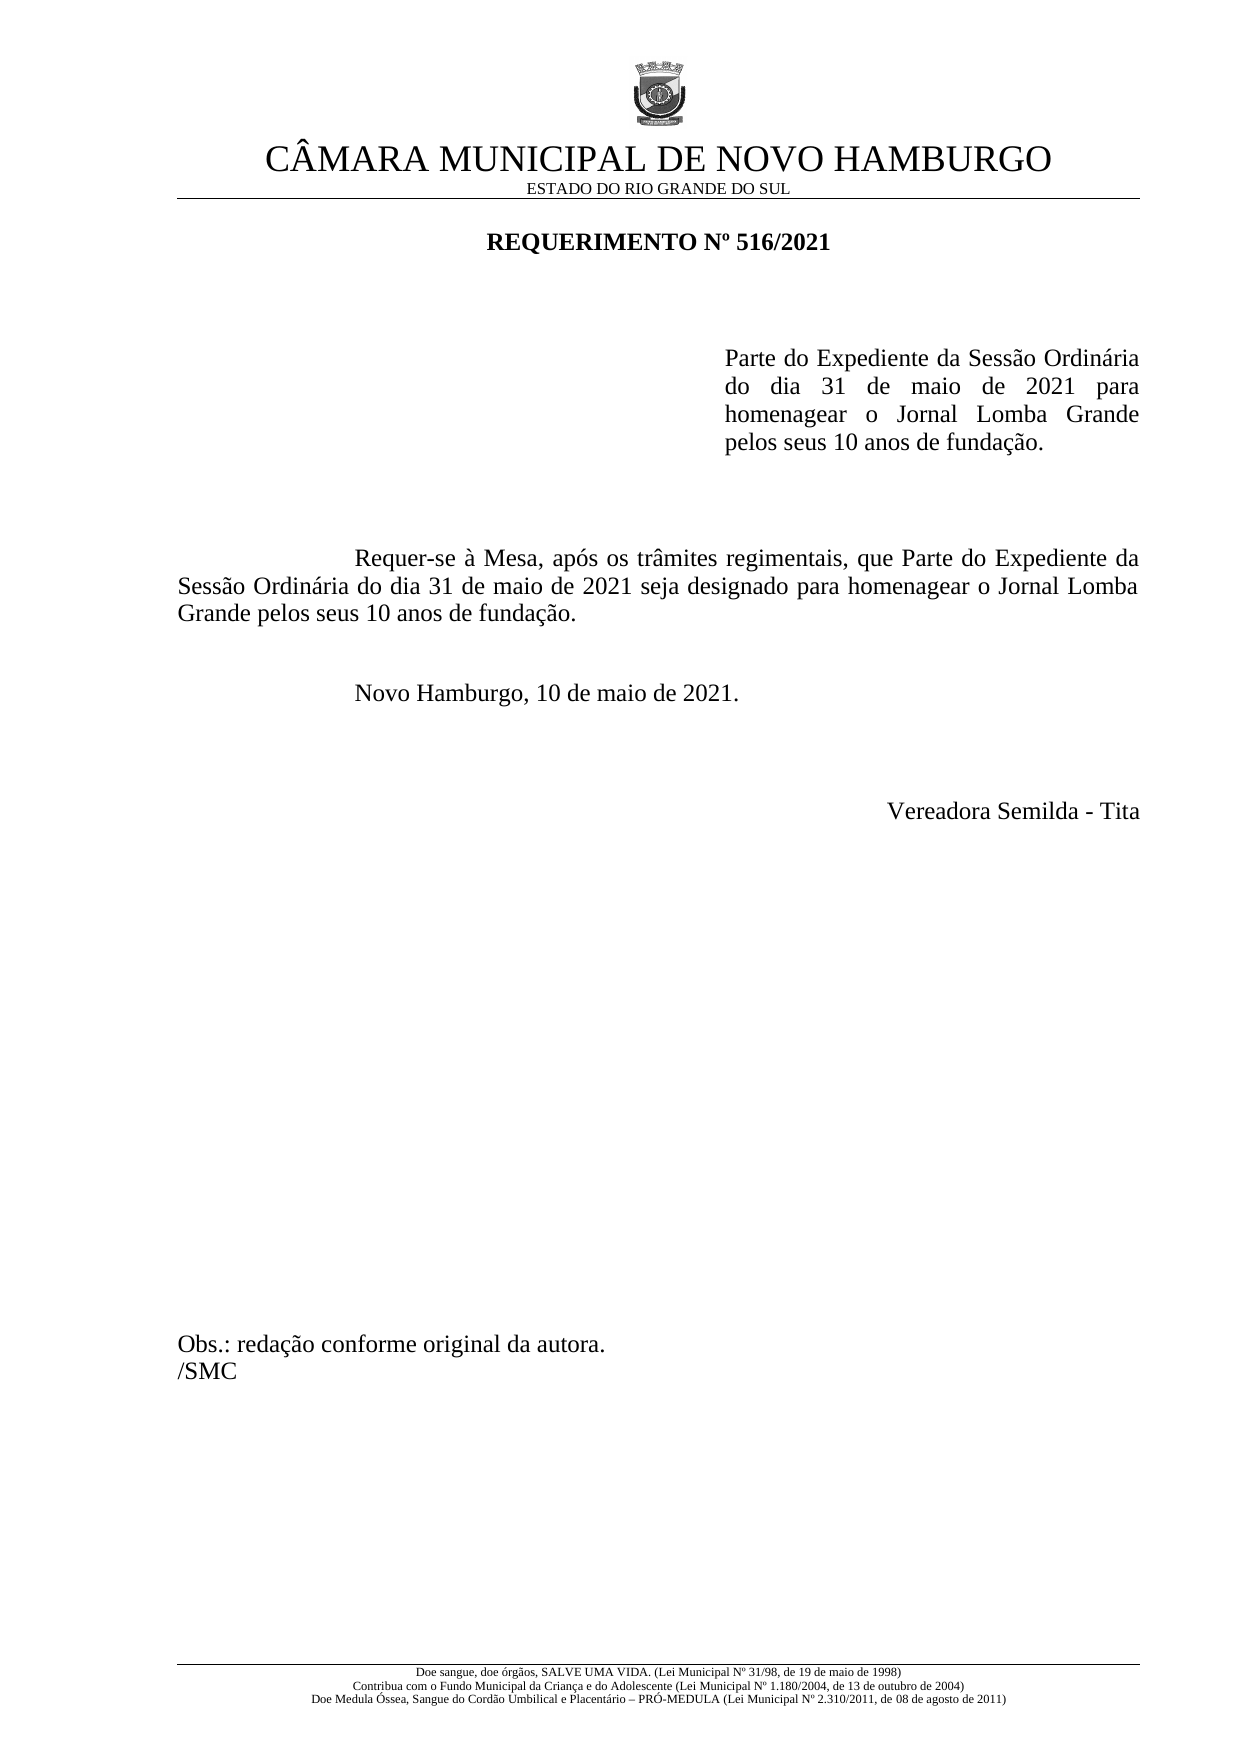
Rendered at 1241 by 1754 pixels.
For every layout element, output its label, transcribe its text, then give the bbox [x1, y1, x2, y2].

title REQUERIMENTO Nº 516/2021 [177, 228, 1140, 256]
text Vereadora Semilda - Tita [177, 797, 1140, 825]
text Novo Hamburgo, 10 de maio de 2021. [177, 679, 1140, 706]
text Obs.: redação conforme original da autora. [177, 1330, 1140, 1357]
text /SMC [177, 1357, 1140, 1385]
text Requer-se à Mesa, após os trâmites regimentais, que Parte do Expediente da Sessão Ordinária do dia 31 de maio de 2021 seja designado para homenagear o Jornal Lomba Grande pelos seus 10 anos de fundação. [177, 544, 1140, 627]
list Parte do Expediente da Sessão Ordinária do dia 31 de maio de 2021 para homenagear o Jornal Lomba Grande pelos seus 10 anos de fundação. [687, 344, 1140, 455]
